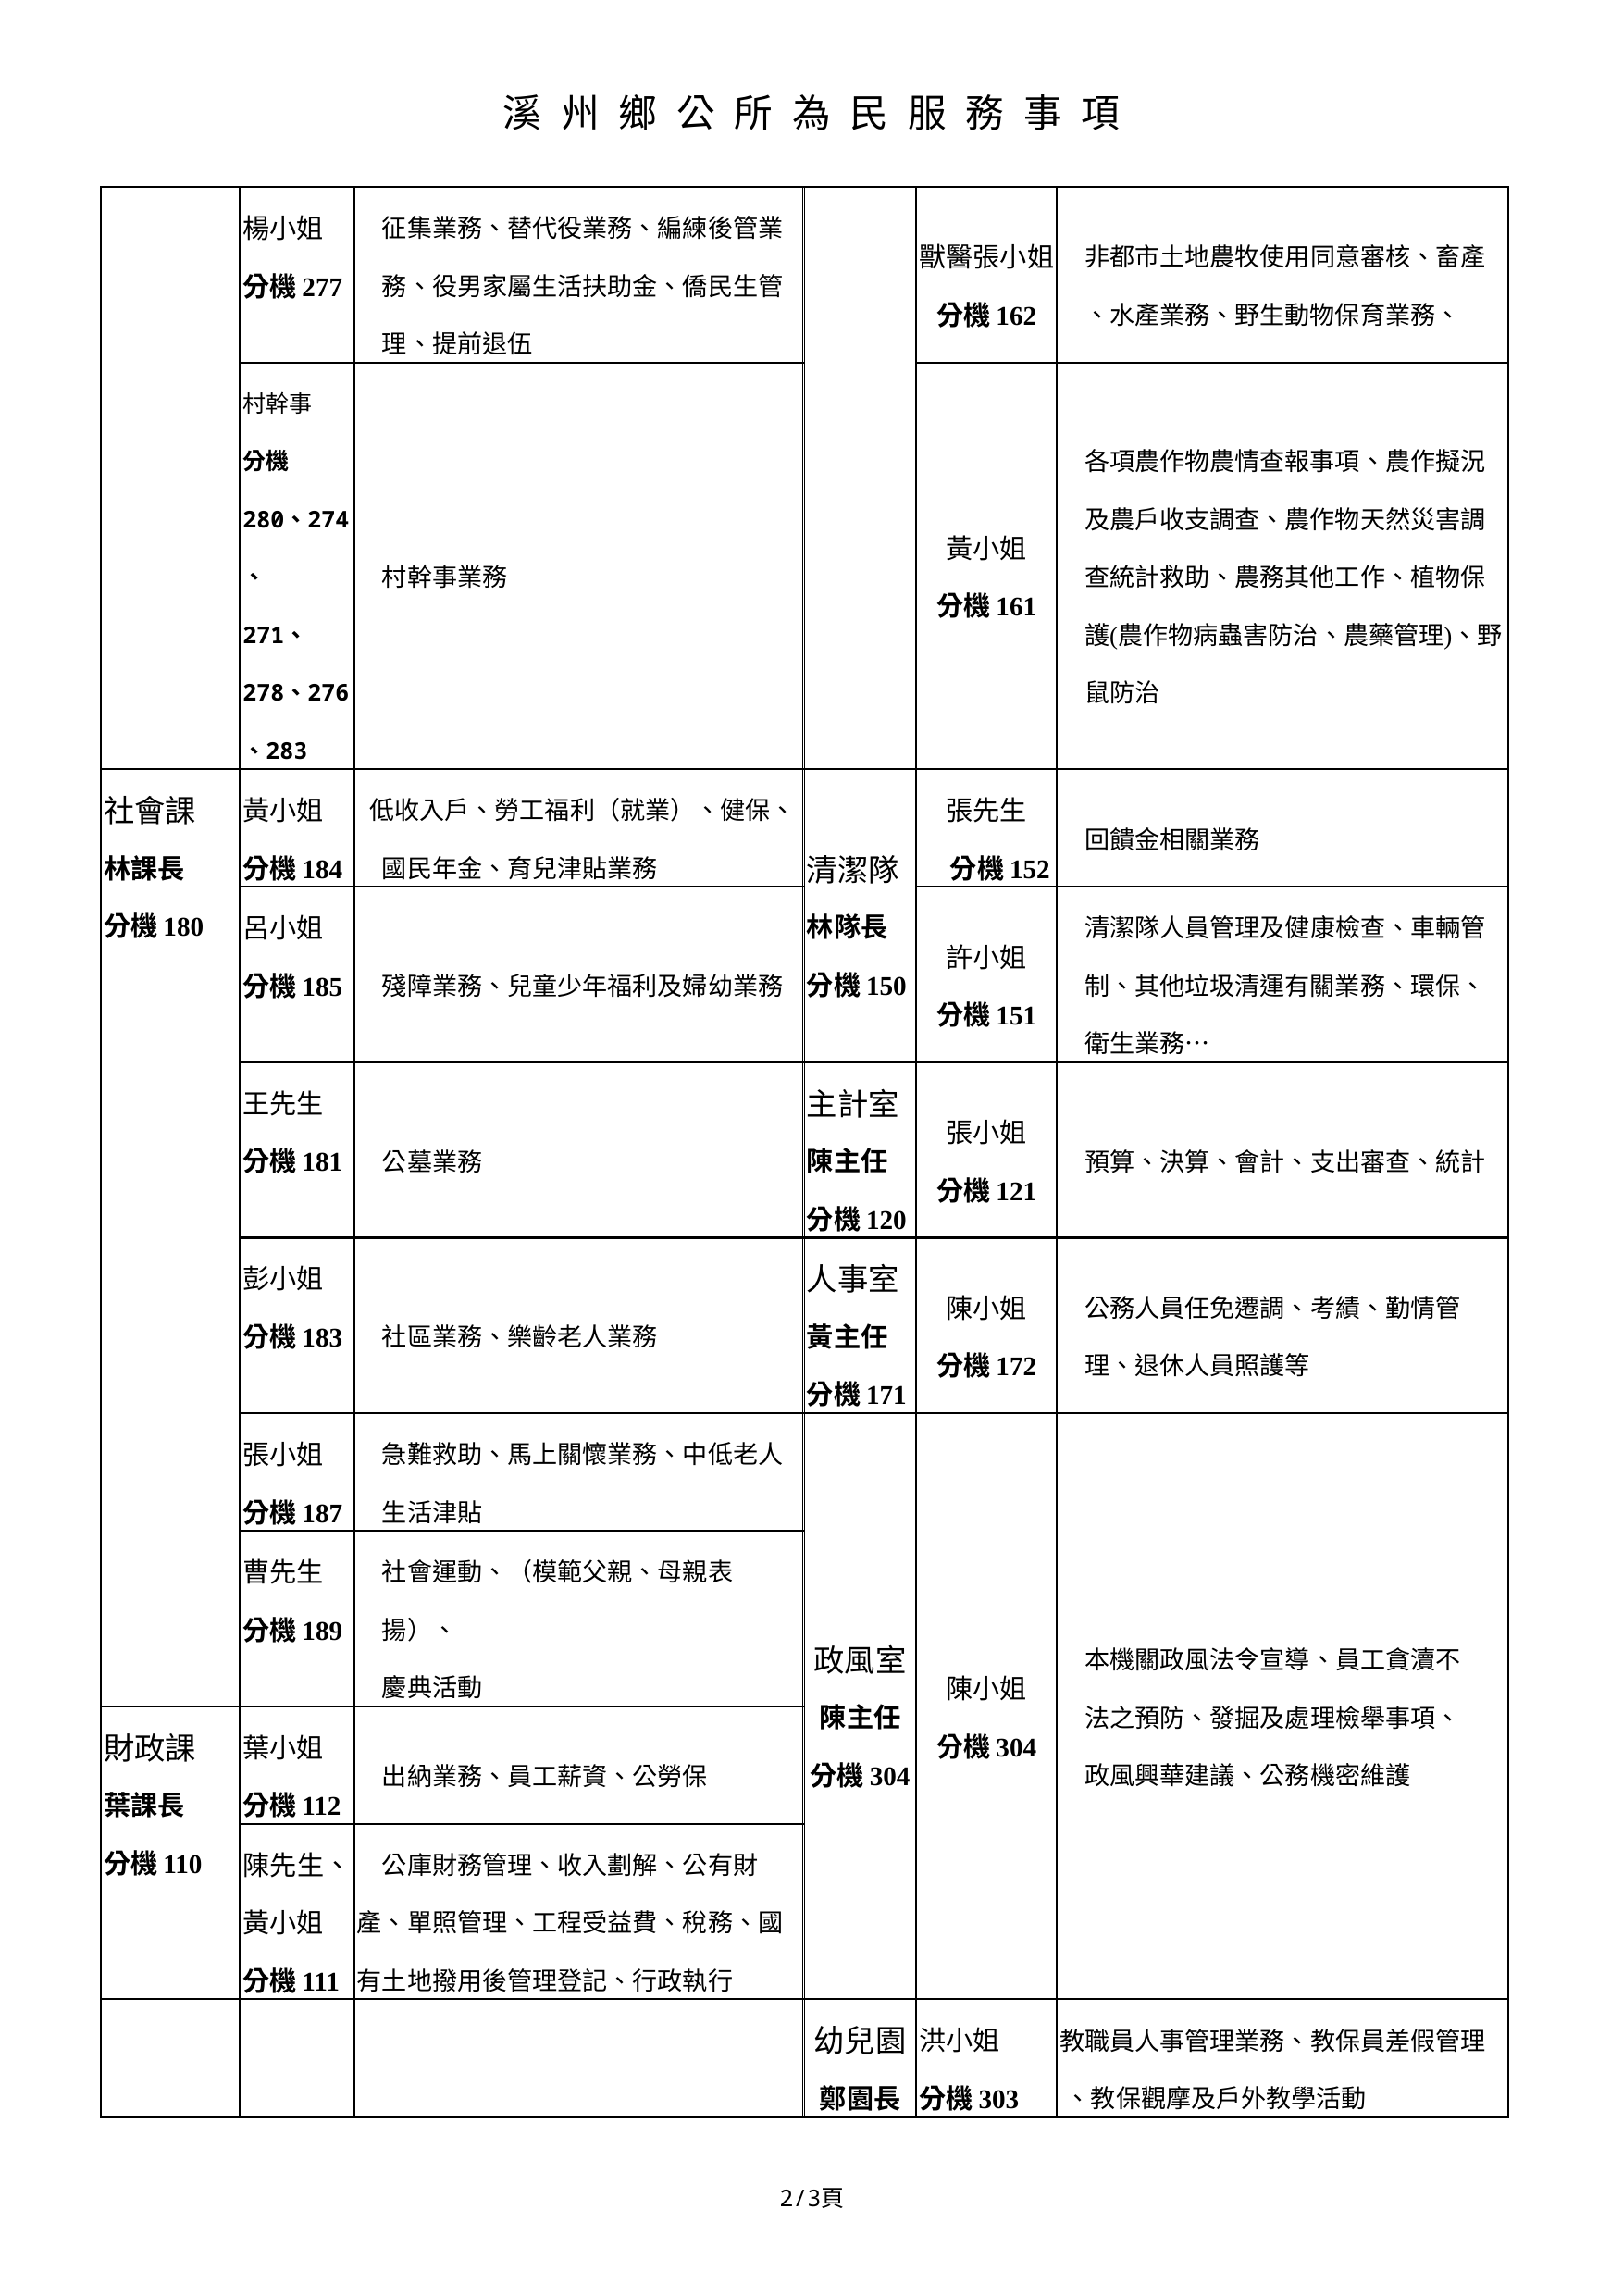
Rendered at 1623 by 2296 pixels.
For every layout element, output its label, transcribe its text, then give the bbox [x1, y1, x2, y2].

table_cell 村幹事業務 [355, 364, 802, 768]
table_cell 王先生 分機181 [241, 1063, 353, 1236]
table_cell 獸醫張小姐 分機162 [917, 188, 1056, 362]
table_cell [102, 188, 239, 768]
table_cell 主計室 陳主任 分機120 [805, 1063, 915, 1236]
table_cell 張小姐 分機121 [917, 1063, 1056, 1236]
table_cell 彭小姐 分機183 [241, 1239, 353, 1412]
table_cell 社會運動、（模範父親、母親表揚）、 慶典活動 [355, 1532, 802, 1706]
table_cell [241, 2000, 353, 2116]
table_cell 公庫財務管理、收入劃解、公有財產、單照管理、工程受益費、稅務、國有土地撥用後管理登記、行政執行 [355, 1825, 802, 1998]
table_cell 社會課 林課長 分機180 [102, 770, 239, 1706]
table_cell 社區業務、樂齡老人業務 [355, 1239, 802, 1412]
table_cell 本機關政風法令宣導、員工貪瀆不 法之預防、發掘及處理檢舉事項、 政風興華建議、公務機密維護 [1058, 1414, 1507, 1998]
table_cell 幼兒園 鄭園長 [805, 2000, 915, 2116]
table_cell 非都市土地農牧使用同意審核、畜產 、水產業務、野生動物保育業務、 [1058, 188, 1507, 362]
table_cell 殘障業務、兒童少年福利及婦幼業務 [355, 887, 802, 1061]
table_cell 洪小姐 分機303 [917, 2000, 1056, 2116]
table_cell 公墓業務 [355, 1063, 802, 1236]
table_cell 出納業務、員工薪資、公勞保 [355, 1707, 802, 1823]
table_cell 回饋金相關業務 [1058, 770, 1507, 886]
table_cell 政風室 陳主任 分機304 [805, 1414, 915, 1998]
table_cell 預算、決算、會計、支出審查、統計 [1058, 1063, 1507, 1236]
table_cell 黃小姐 分機184 [241, 770, 353, 886]
table_cell 清潔隊 林隊長 分機150 [805, 770, 915, 1061]
table_cell 人事室 黃主任 分機171 [805, 1239, 915, 1412]
table_cell [102, 2000, 239, 2116]
table_cell 低收入戶、勞工福利（就業）、健保、國民年金、育兒津貼業務 [355, 770, 802, 886]
table_cell 呂小姐 分機185 [241, 887, 353, 1061]
table_cell 張先生 分機152 [917, 770, 1056, 886]
table_cell 陳先生、黃小姐 分機111 [241, 1825, 353, 1998]
table_cell [805, 188, 915, 768]
table_cell 陳小姐 分機172 [917, 1239, 1056, 1412]
table_cell 許小姐 分機151 [917, 887, 1056, 1061]
table_cell 葉小姐 分機112 [241, 1707, 353, 1823]
table_cell 各項農作物農情查報事項、農作擬況及農戶收支調查、農作物天然災害調查統計救助、農務其他工作、植物保護(農作物病蟲害防治、農藥管理)、野鼠防治 [1058, 364, 1507, 768]
table_cell 急難救助、馬上關懷業務、中低老人 生活津貼 [355, 1414, 802, 1530]
table_cell 財政課 葉課長 分機110 [102, 1707, 239, 1998]
table_cell 楊小姐 分機277 [241, 188, 353, 362]
table_cell 曹先生 分機189 [241, 1532, 353, 1706]
table_cell 征集業務、替代役業務、編練後管業 務、役男家屬生活扶助金、僑民生管 理、提前退伍 [355, 188, 802, 362]
table_cell 公務人員任免遷調、考績、勤情管 理、退休人員照護等 [1058, 1239, 1507, 1412]
table_cell [355, 2000, 802, 2116]
table_cell 村幹事 分機 280、274、 271、 278、276、283 [241, 364, 353, 768]
table_cell 教職員人事管理業務、教保員差假管理 、教保觀摩及戶外教學活動 [1058, 2000, 1507, 2116]
table_cell 清潔隊人員管理及健康檢查、車輛管 制、其他垃圾清運有關業務、環保、 衛生業務… [1058, 887, 1507, 1061]
table_cell 黃小姐 分機161 [917, 364, 1056, 768]
table_cell 陳小姐 分機304 [917, 1414, 1056, 1998]
table_cell 張小姐 分機187 [241, 1414, 353, 1530]
